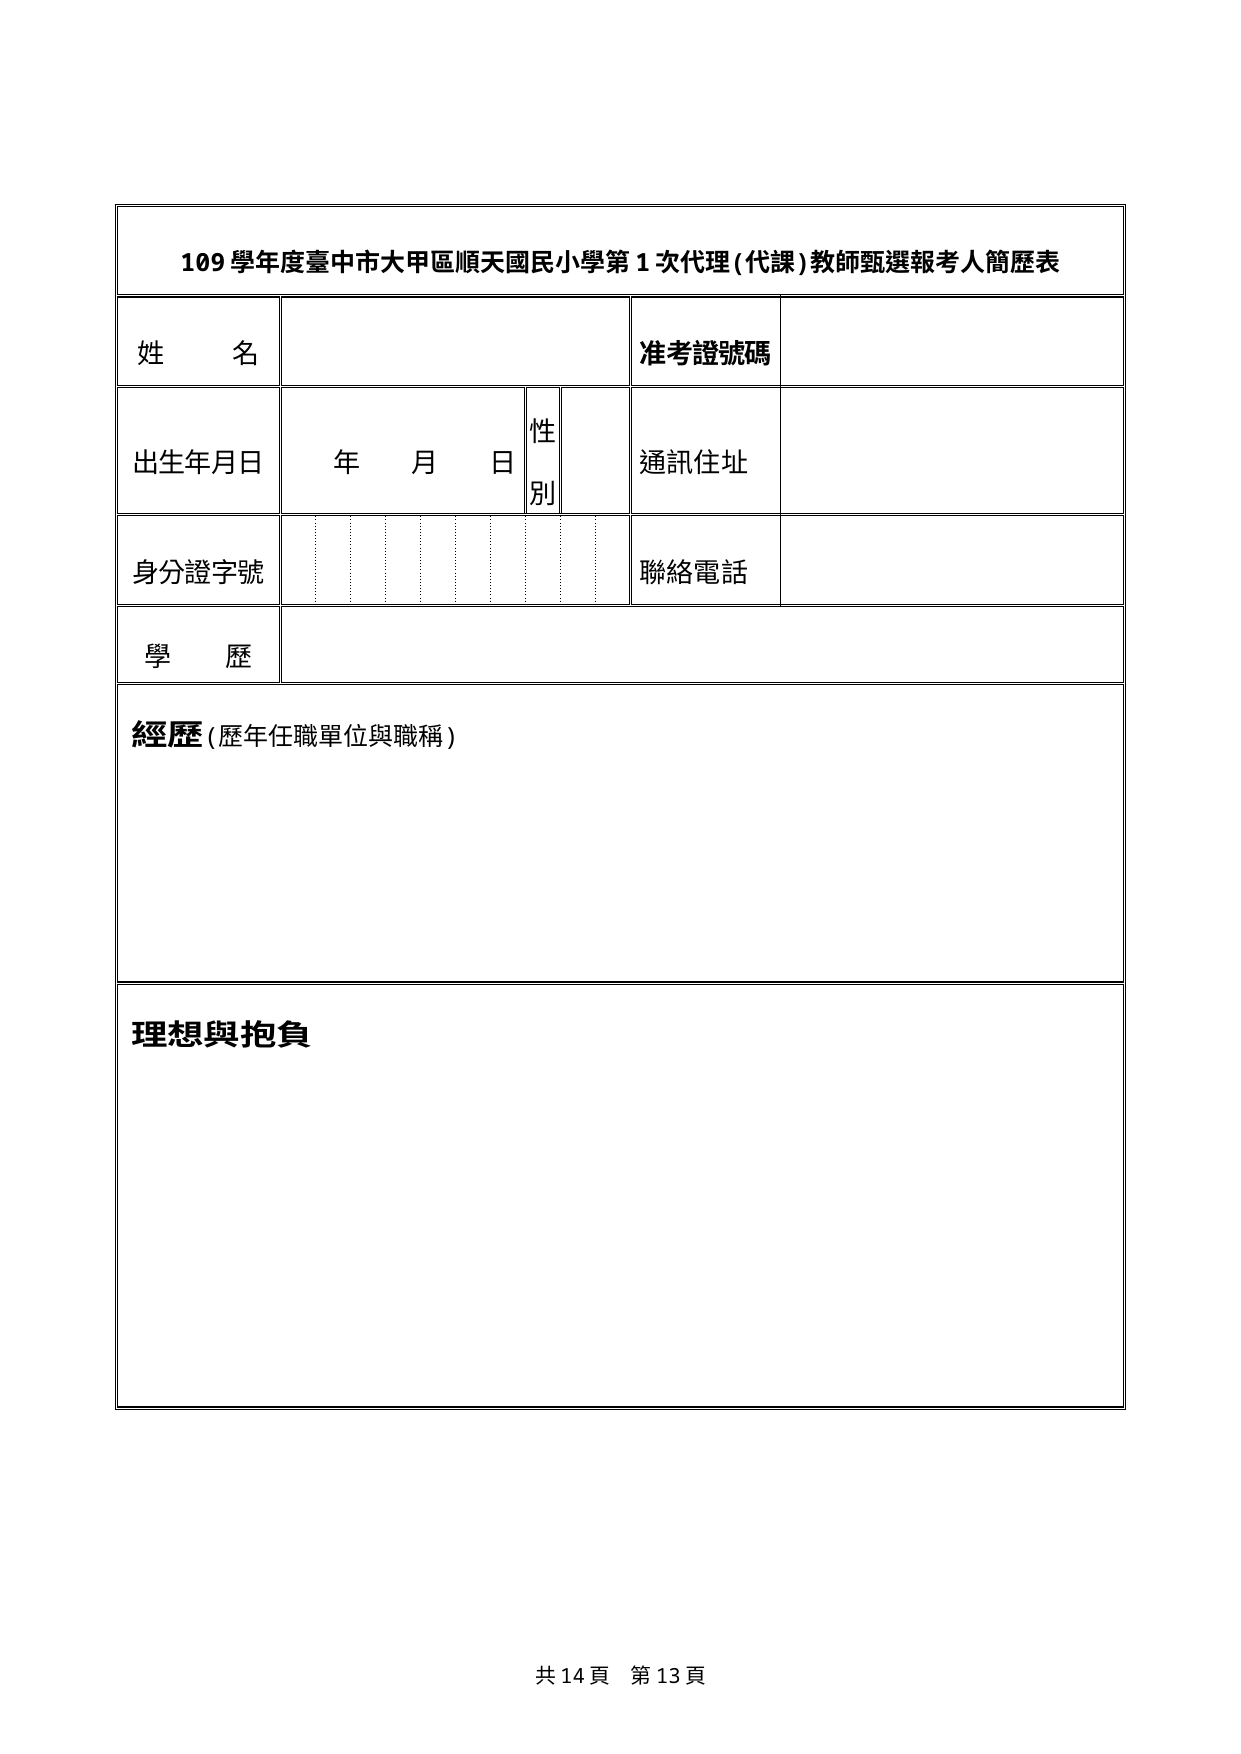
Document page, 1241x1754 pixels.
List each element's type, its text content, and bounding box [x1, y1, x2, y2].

table_cell 年 月 日 [282, 388, 524, 513]
table_cell [456, 516, 491, 604]
table_cell 性別 [527, 388, 559, 513]
table_cell [781, 388, 1123, 513]
table_cell 姓 名 [118, 298, 279, 385]
table_cell 理想與抱負 [118, 985, 1123, 1406]
table_cell [282, 298, 629, 385]
table_cell [421, 516, 456, 604]
table_cell [316, 516, 351, 604]
table_header 109學年度臺中市大甲區順天國民小學第1次代理(代課)教師甄選報考人簡歷表 [118, 207, 1123, 294]
table_cell [526, 516, 561, 604]
table_cell 出生年月日 [118, 388, 279, 513]
table_cell [596, 516, 629, 604]
table_cell 聯絡電話 [632, 516, 780, 604]
table_cell [386, 516, 421, 604]
table_cell [781, 516, 1123, 604]
table_cell 准考證號碼 [632, 298, 780, 385]
table_cell [562, 388, 629, 513]
table_cell [282, 516, 316, 604]
table_cell 身分證字號 [118, 516, 279, 604]
table_cell [491, 516, 526, 604]
table_cell 學 歷 [118, 607, 279, 682]
table_cell 經歷(歷年任職單位與職稱) [118, 685, 1123, 981]
table_cell [781, 298, 1123, 385]
table_cell 通訊住址 [632, 388, 780, 513]
table_cell [561, 516, 596, 604]
table_cell [351, 516, 386, 604]
table_cell [282, 607, 1123, 682]
